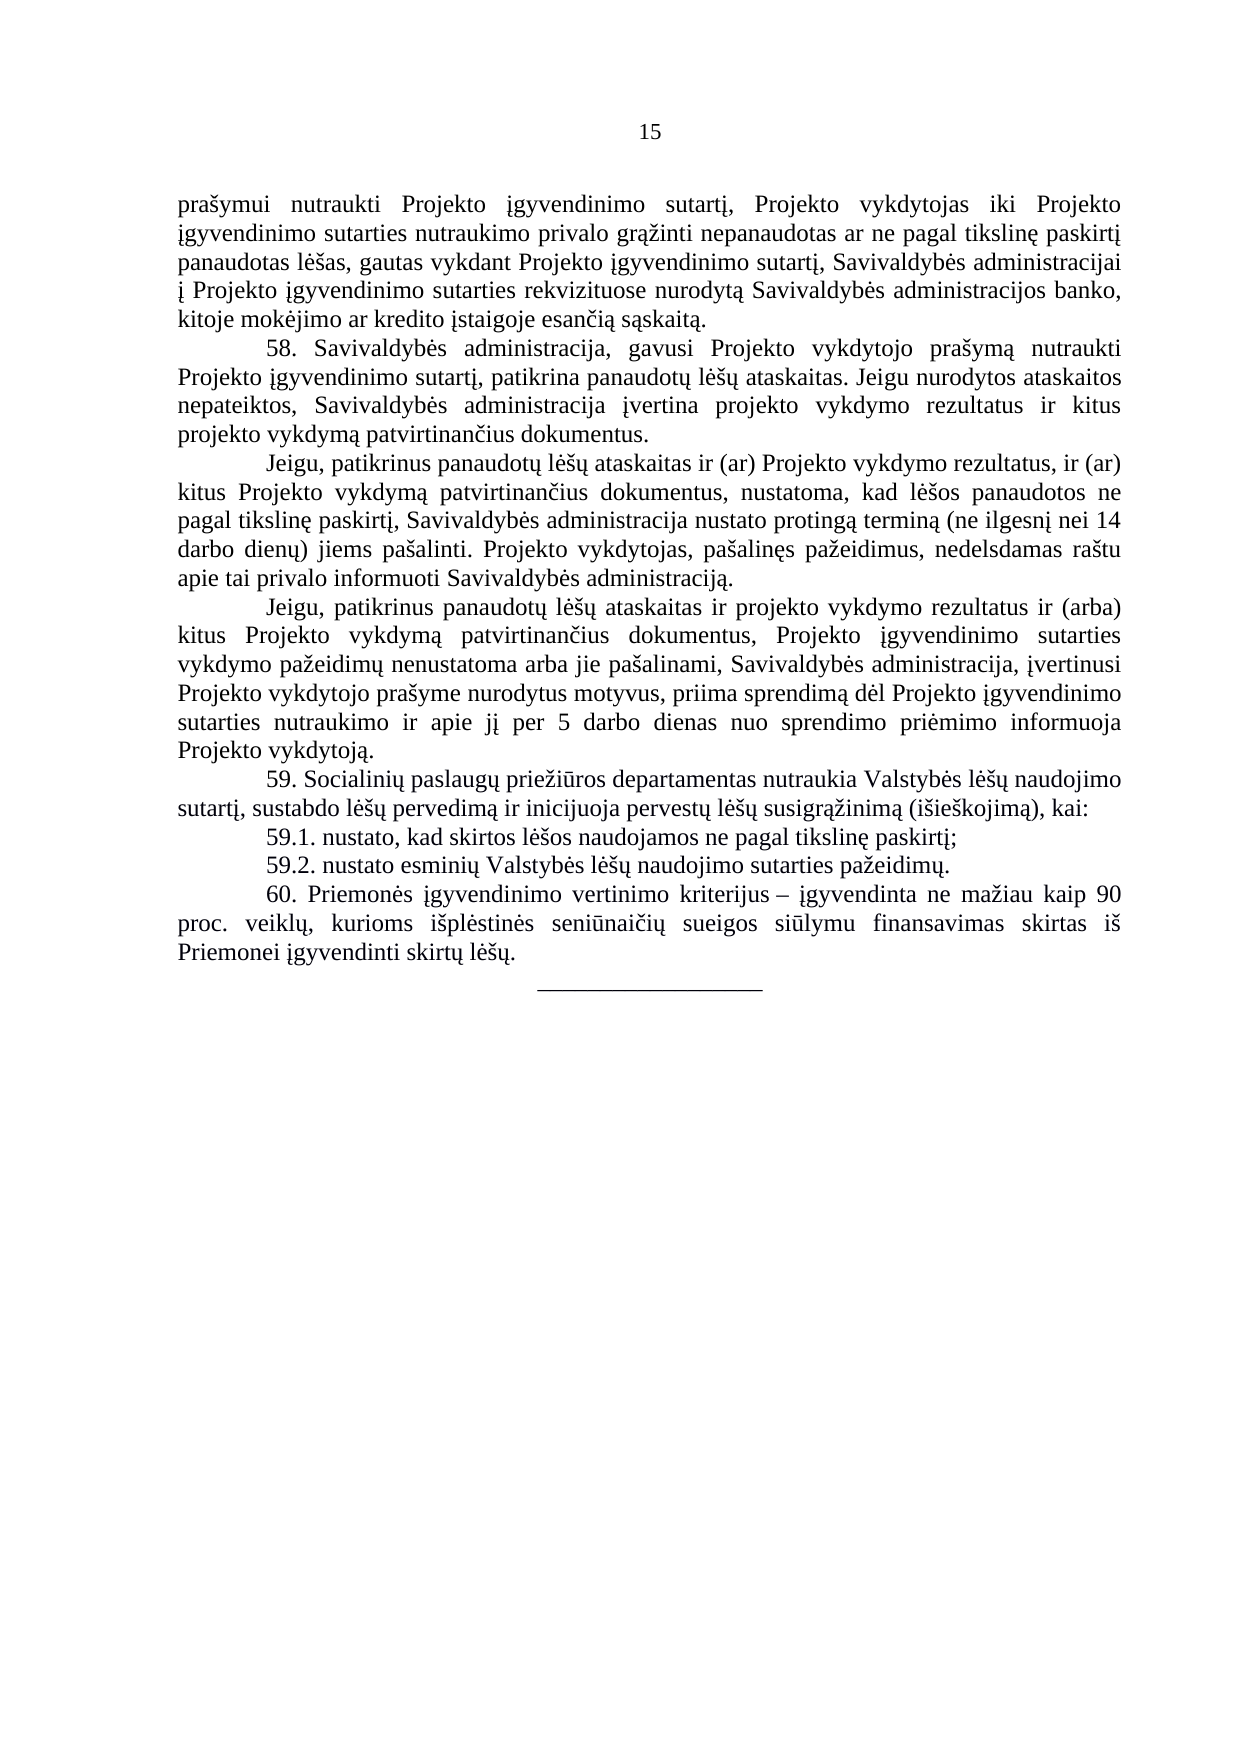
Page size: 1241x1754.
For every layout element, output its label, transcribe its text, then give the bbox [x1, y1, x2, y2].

text 60. Priemonės įgyvendinimo vertinimo kriterijus – įgyvendinta ne mažiau kaip 90 proc. veiklų, kurioms išplėstinės seniūnaičių sueigos siūlymu finansavimas skirtas iš Priemonei įgyvendinti skirtų lėšų. [177, 879, 1122, 966]
text 59. Socialinių paslaugų priežiūros departamentas nutraukia Valstybės lėšų naudojimo sutartį, sustabdo lėšų pervedimą ir inicijuoja pervestų lėšų susigrąžinimą (išieškojimą), kai: [177, 764, 1122, 822]
text Jeigu, patikrinus panaudotų lėšų ataskaitas ir (ar) Projekto vykdymo rezultatus, ir (ar) kitus Projekto vykdymą patvirtinančius dokumentus, nustatoma, kad lėšos panaudotos ne pagal tikslinę paskirtį, Savivaldybės administracija nustato protingą terminą (ne ilgesnį nei 14 darbo dienų) jiems pašalinti. Projekto vykdytojas, pašalinęs pažeidimus, nedelsdamas raštu apie tai privalo informuoti Savivaldybės administraciją. [177, 448, 1122, 592]
text 58. Savivaldybės administracija, gavusi Projekto vykdytojo prašymą nutraukti Projekto įgyvendinimo sutartį, patikrina panaudotų lėšų ataskaitas. Jeigu nurodytos ataskaitos nepateiktos, Savivaldybės administracija įvertina projekto vykdymo rezultatus ir kitus projekto vykdymą patvirtinančius dokumentus. [177, 333, 1122, 448]
text 59.1. nustato, kad skirtos lėšos naudojamos ne pagal tikslinę paskirtį; [177, 822, 1122, 851]
text Jeigu, patikrinus panaudotų lėšų ataskaitas ir projekto vykdymo rezultatus ir (arba) kitus Projekto vykdymą patvirtinančius dokumentus, Projekto įgyvendinimo sutarties vykdymo pažeidimų nenustatoma arba jie pašalinami, Savivaldybės administracija, įvertinusi Projekto vykdytojo prašyme nurodytus motyvus, priima sprendimą dėl Projekto įgyvendinimo sutarties nutraukimo ir apie jį per 5 darbo dienas nuo sprendimo priėmimo informuoja Projekto vykdytoją. [177, 592, 1122, 764]
text __________________ [177, 966, 1122, 994]
text prašymui nutraukti Projekto įgyvendinimo sutartį, Projekto vykdytojas iki Projekto įgyvendinimo sutarties nutraukimo privalo grąžinti nepanaudotas ar ne pagal tikslinę paskirtį panaudotas lėšas, gautas vykdant Projekto įgyvendinimo sutartį, Savivaldybės administracijai į Projekto įgyvendinimo sutarties rekvizituose nurodytą Savivaldybės administracijos banko, kitoje mokėjimo ar kredito įstaigoje esančią sąskaitą. [177, 189, 1122, 333]
text 59.2. nustato esminių Valstybės lėšų naudojimo sutarties pažeidimų. [177, 851, 1122, 879]
